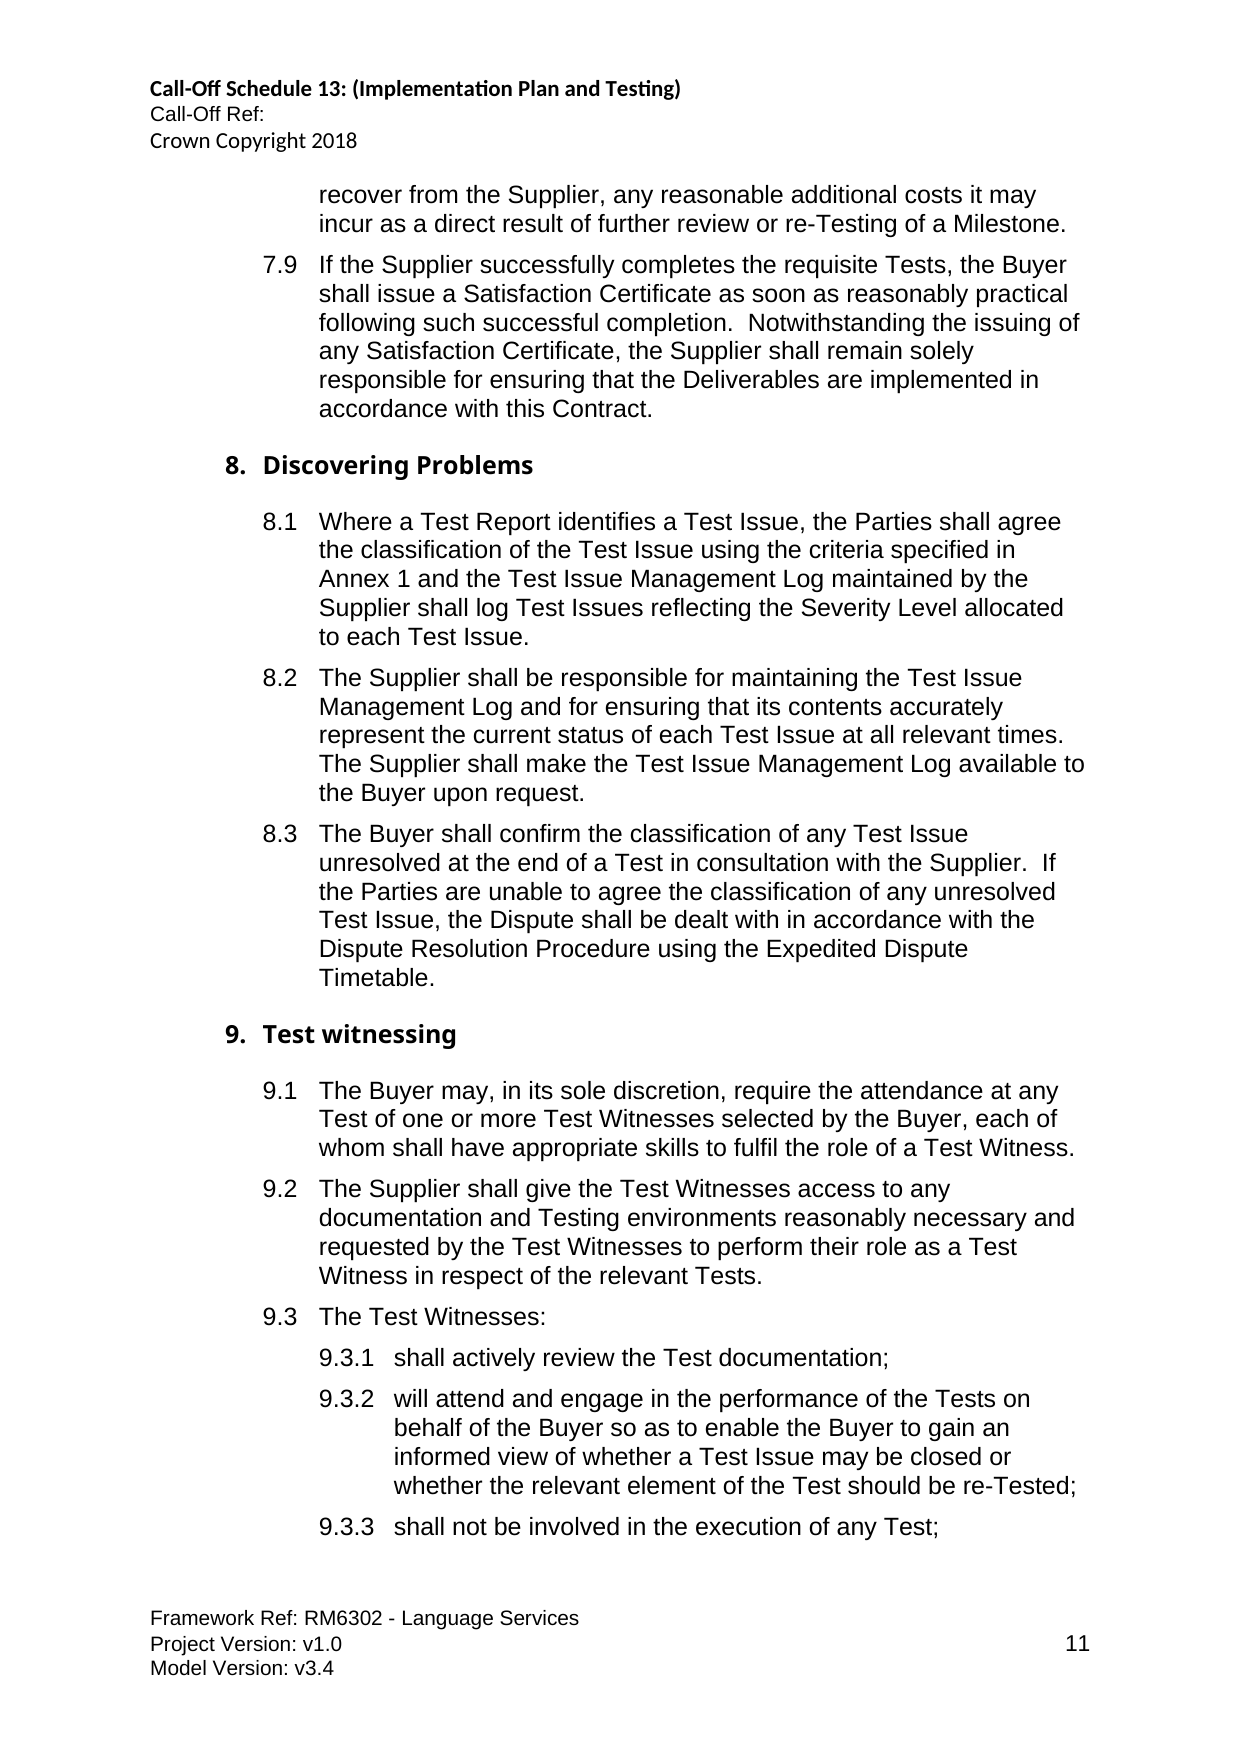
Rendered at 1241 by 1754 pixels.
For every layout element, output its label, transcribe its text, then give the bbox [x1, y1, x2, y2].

list If the Supplier successfully completes the requisite Tests, the Buyer shall issue a Satisfaction Certificate as soon as reasonably practical following such successful completion. Notwithstanding the issuing of any Satisfaction Certificate, the Supplier shall remain solely responsible for ensuring that the Deliverables are implemented in accordance with this Contract. [262, 250, 1090, 423]
list shall not be involved in the execution of any Test; [319, 1512, 1090, 1541]
list The Test Witnesses: [262, 1302, 1090, 1331]
list Where a Test Report identifies a Test Issue, the Parties shall agree the classification of the Test Issue using the criteria specified in Annex 1 and the Test Issue Management Log maintained by the Supplier shall log Test Issues reflecting the Severity Level allocated to each Test Issue. [262, 507, 1090, 650]
list Discovering Problems [225, 448, 1090, 482]
list The Supplier shall be responsible for maintaining the Test Issue Management Log and for ensuring that its contents accurately represent the current status of each Test Issue at all relevant times. The Supplier shall make the Test Issue Management Log available to the Buyer upon request. [262, 663, 1090, 807]
list Test witnessing [225, 1017, 1090, 1051]
list recover from the Supplier, any reasonable additional costs it may incur as a direct result of further review or re-Testing of a Milestone. [262, 180, 1090, 238]
list The Buyer may, in its sole discretion, require the attendance at any Test of one or more Test Witnesses selected by the Buyer, each of whom shall have appropriate skills to fulfil the role of a Test Witness. [262, 1076, 1090, 1162]
list The Supplier shall give the Test Witnesses access to any documentation and Testing environments reasonably necessary and requested by the Test Witnesses to perform their role as a Test Witness in respect of the relevant Tests. [262, 1174, 1090, 1289]
list will attend and engage in the performance of the Tests on behalf of the Buyer so as to enable the Buyer to gain an informed view of whether a Test Issue may be closed or whether the relevant element of the Test should be re-Tested; [319, 1384, 1090, 1499]
list The Buyer shall confirm the classification of any Test Issue unresolved at the end of a Test in consultation with the Supplier. If the Parties are unable to agree the classification of any unresolved Test Issue, the Dispute shall be dealt with in accordance with the Dispute Resolution Procedure using the Expedited Dispute Timetable. [262, 819, 1090, 992]
list shall actively review the Test documentation; [319, 1343, 1090, 1372]
